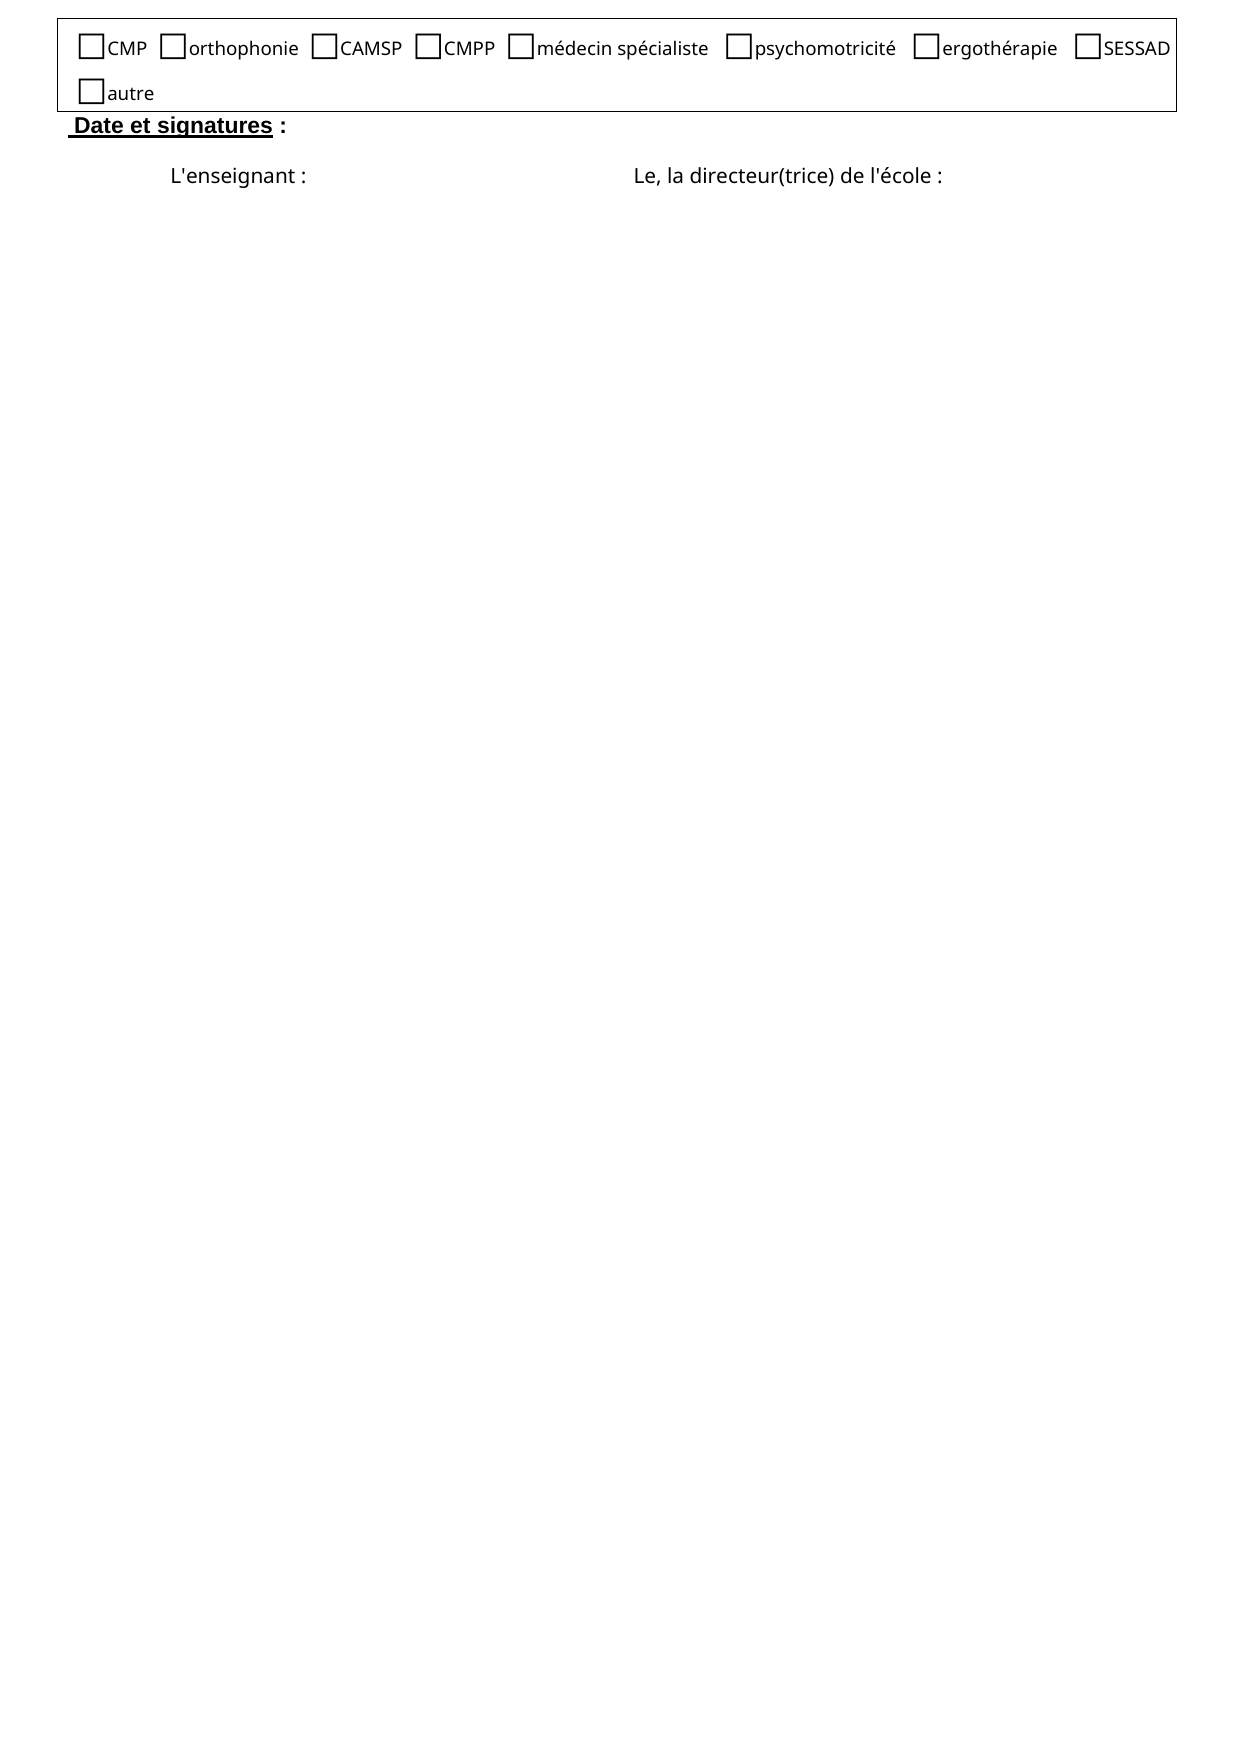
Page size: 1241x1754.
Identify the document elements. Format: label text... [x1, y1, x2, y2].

text Date et signatures : [68, 112, 1221, 139]
table_header L'enseignant : [149, 167, 466, 190]
table_cell [53, 18, 57, 111]
table_header Le, la directeur(trice) de l'école : [466, 167, 956, 190]
table_cell □CMP □orthophonie □CAMSP □CMPP □médecin spécialiste □psychomotricité □ergothérapie □SESSAD □autre [58, 19, 1176, 111]
